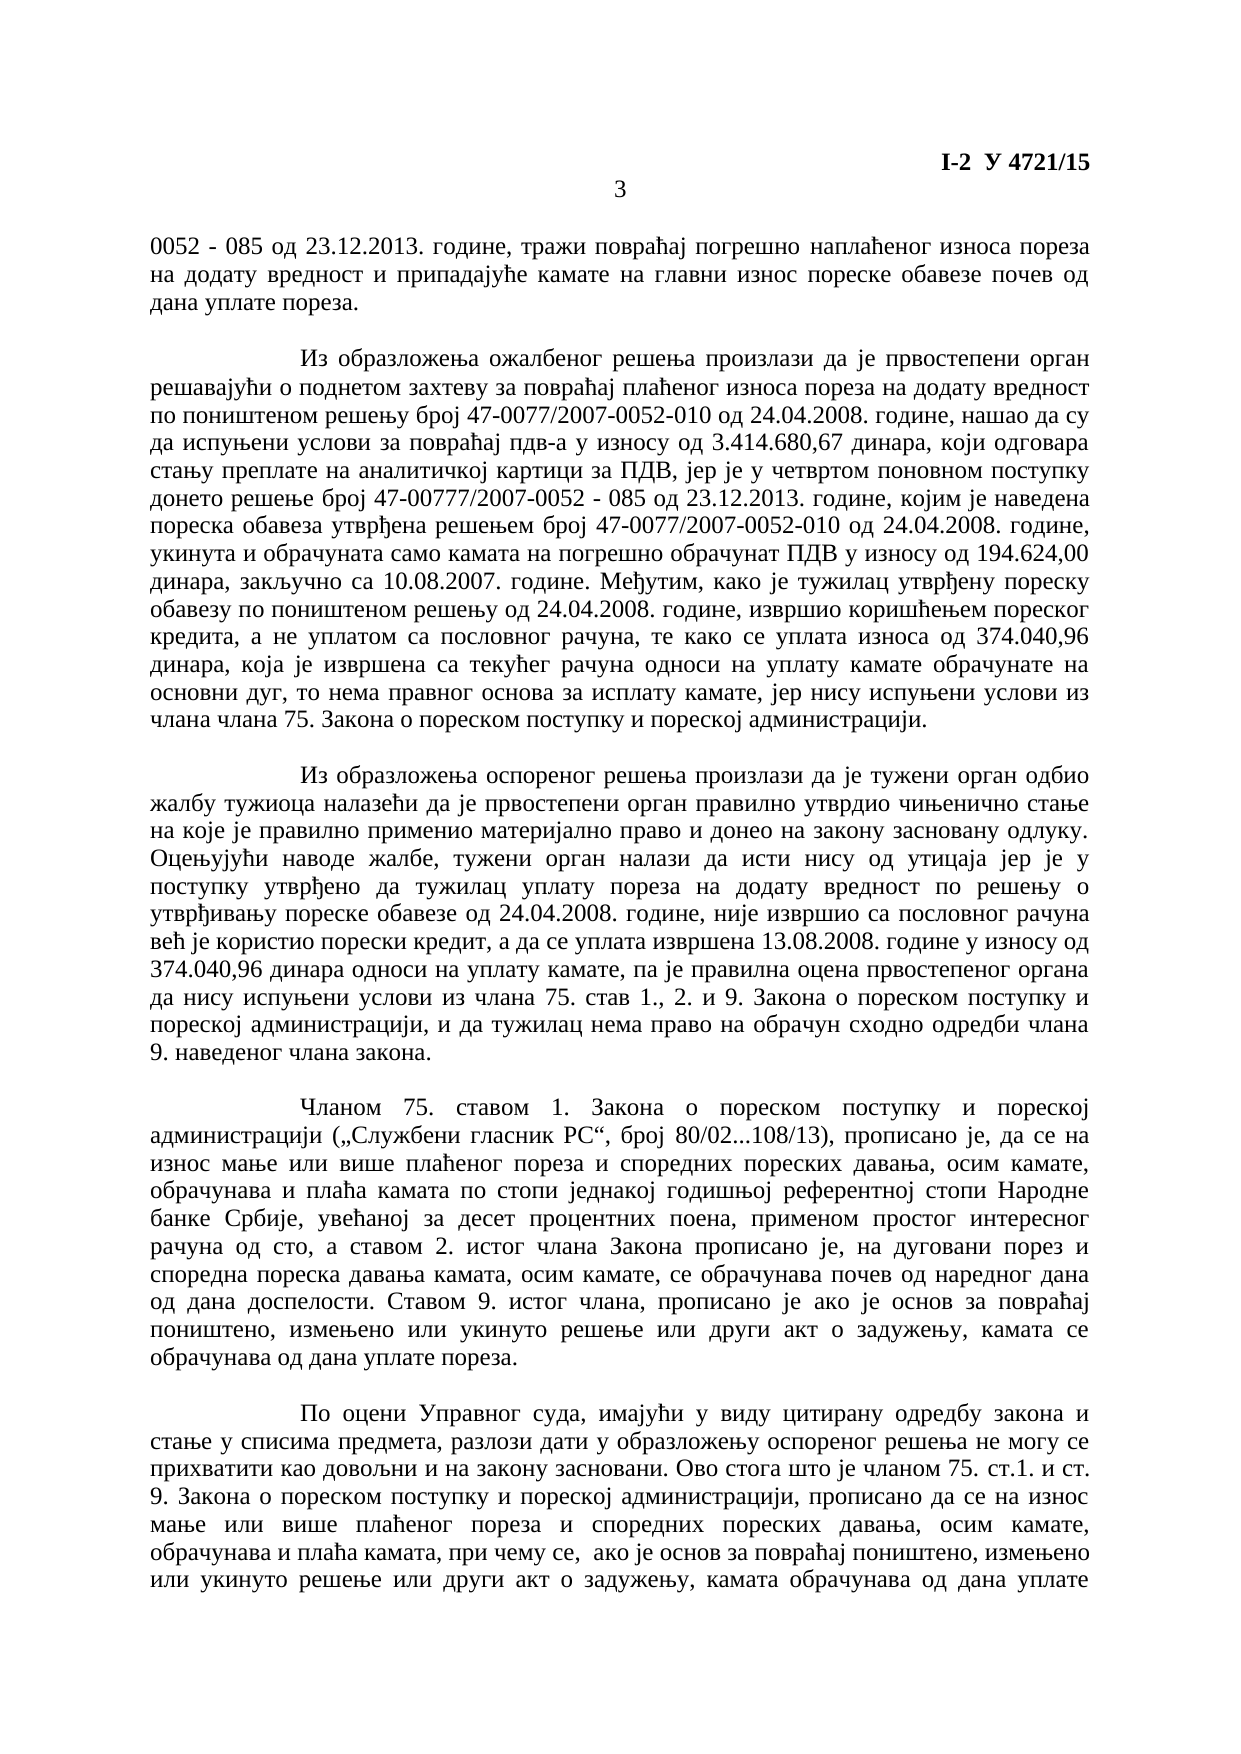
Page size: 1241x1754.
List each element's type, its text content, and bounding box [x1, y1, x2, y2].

text Из образложења оспореног решења произлази да је тужени орган одбио жалбу тужиоца налазећи да је првостепени орган правилно утврдио чињенично стање на које је правилно применио материјално право и донео на закону засновану одлуку. Оцењујући наводе жалбе, тужени орган налази да исти нису од утицаја јер је у поступку утврђено да тужилац уплату пореза на додату вредност по решењу о утврђивању пореске обавезе од 24.04.2008. године, није извршио са пословног рачуна већ је користио порески кредит, а да се уплата извршена 13.08.2008. године у износу од 374.040,96 динара односи на уплату камате, па је правилна оцена првостепеног органа да нису испуњени услови из члана 75. став 1., 2. и 9. Закона о пореском поступку и пореској администрацији, и да тужилац нема право на обрачун сходно одредби члана 9. наведеног члана закона. [150, 733, 1090, 1066]
text Чланом 75. ставом 1. Закона о пореском поступку и пореској администрацији („Службени гласник РС“, број 80/02...108/13), прописано је, да се на износ мање или више плаћеног пореза и споредних пореских давања, осим камате, обрачунава и плаћа камата по стопи једнакој годишњој референтној стопи Народне банке Србије, увећаној за десет процентних поена, применом простог интересног рачуна од сто, а ставом 2. истог члана Закона прописано је, на дуговани порез и споредна пореска давања камата, осим камате, се обрачунава почев од наредног дана од дана доспелости. Ставом 9. истог члана, прописано је ако је основ за повраћај поништено, измењено или укинуто решење или други акт о задужењу, камата се обрачунава од дана уплате пореза. [150, 1093, 1090, 1371]
text По оцени Управног суда, имајући у виду цитирану одредбу закона и стање у списима предмета, разлози дати у образложењу оспореног решења не могу се прихватити као довољни и на закону засновани. Ово стога што је чланом 75. ст.1. и ст. 9. Закона о пореском поступку и пореској администрацији, прописано да се на износ мање или више плаћеног пореза и споредних пореских давања, осим камате, обрачунава и плаћа камата, при чему се, ако је основ за повраћај поништено, измењено или укинуто решење или други акт о задужењу, камата обрачунава од дана уплате [150, 1399, 1090, 1593]
text Из образложења ожалбеног решења произлази да је првостепени орган решавајући о поднетом захтеву за повраћај плаћеног износа пореза на додату вредност по поништеном решењу број 47-0077/2007-0052-010 од 24.04.2008. године, нашао да су да испуњени услови за повраћај пдв-а у износу од 3.414.680,67 динара, који одговара стању преплате на аналитичкој картици за ПДВ, јер је у четвртом поновном поступку донето решење број 47-00777/2007-0052 - 085 од 23.12.2013. године, којим је наведена пореска обавеза утврђена решењем број 47-0077/2007-0052-010 од 24.04.2008. године, укинута и обрачуната само камата на погрешно обрачунат ПДВ у износу од 194.624,00 динара, закључно са 10.08.2007. године. Међутим, како је тужилац утврђену пореску обавезу по поништеном решењу од 24.04.2008. године, извршио коришћењем пореског кредита, а не уплатом са пословног рачуна, те како се уплата износа од 374.040,96 динара, која је извршена са текућег рачуна односи на уплату камате обрачунате на основни дуг, то нема правног основа за исплату камате, јер нису испуњени услови из члана члана 75. Закона о пореском поступку и пореској администрацији. [150, 316, 1090, 733]
text 0052 - 085 од 23.12.2013. године, тражи повраћај погрешно наплаћеног износа пореза на додату вредност и припадајуће камате на главни износ пореске обавезе почев од дана уплате пореза. [150, 232, 1090, 316]
